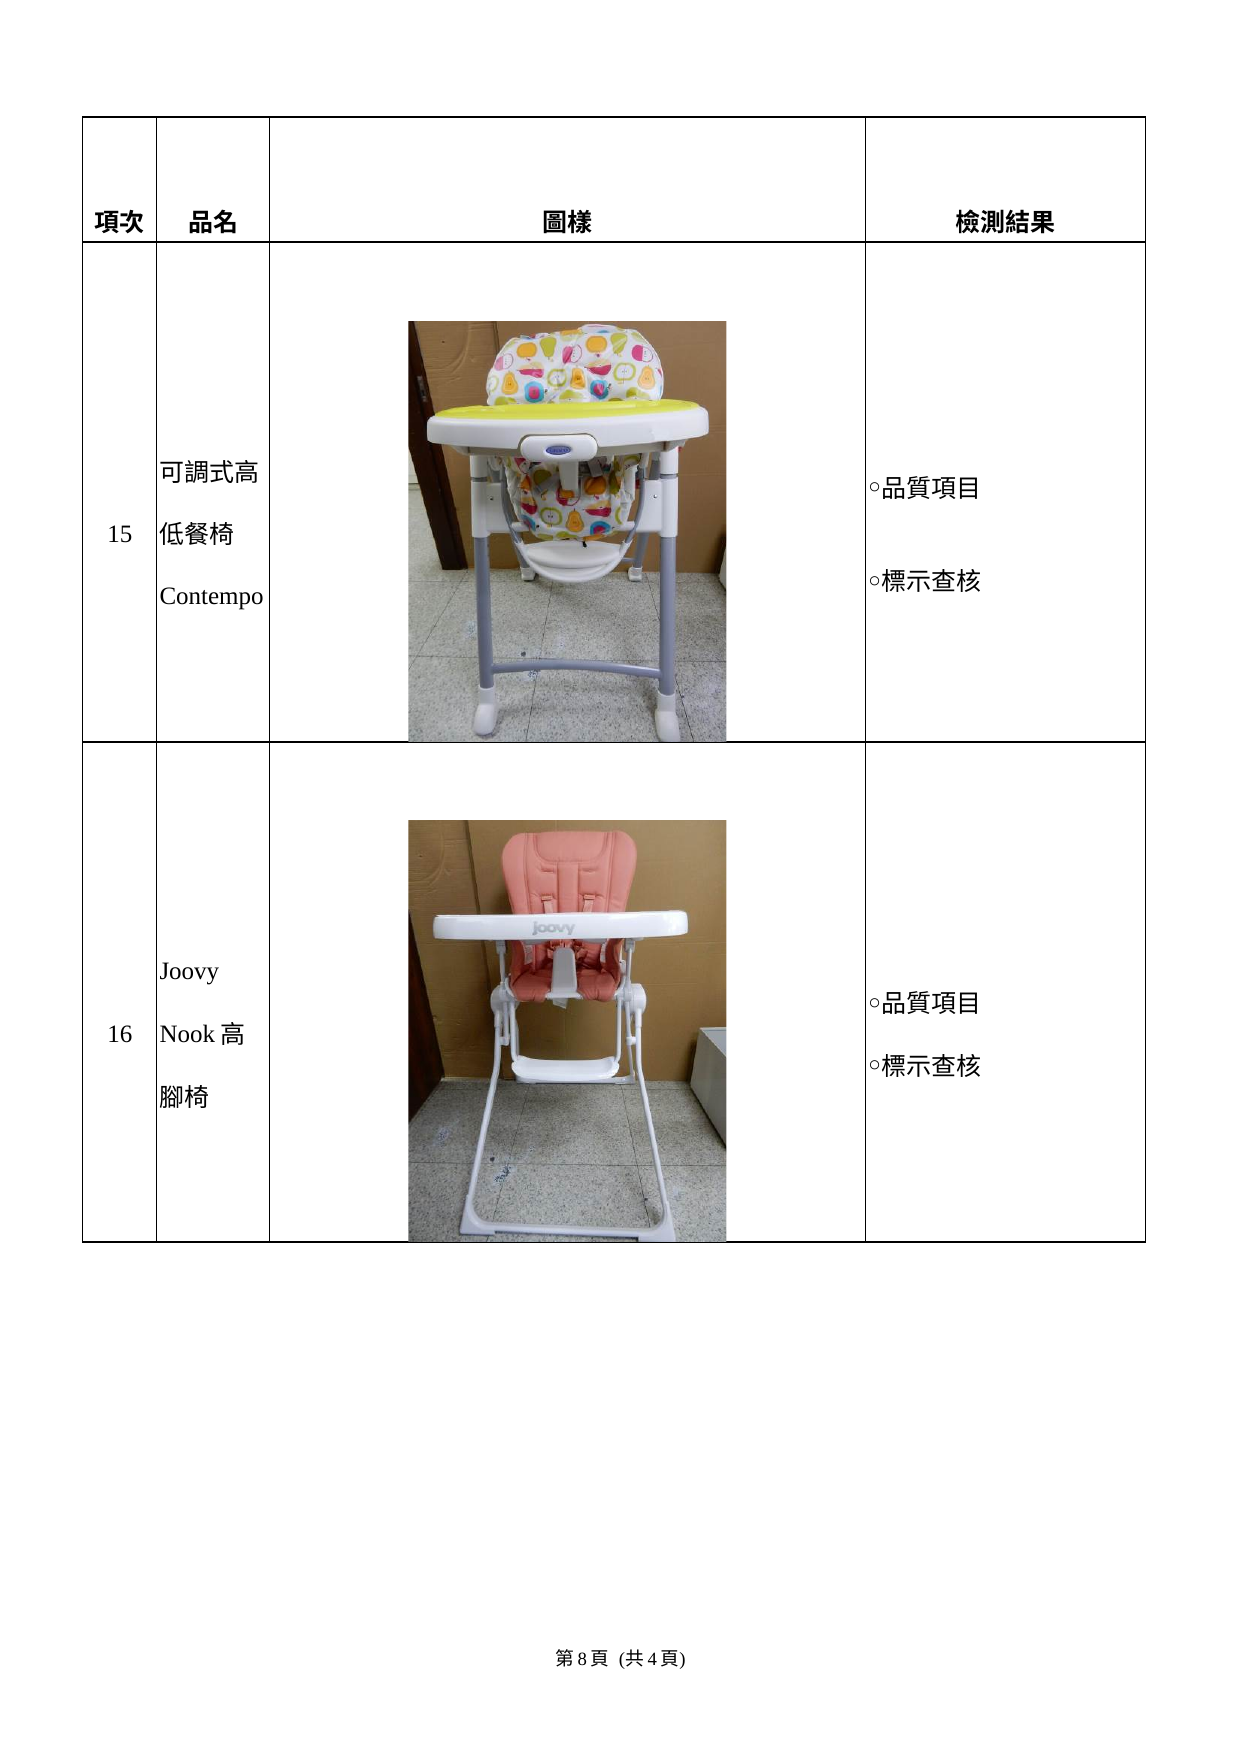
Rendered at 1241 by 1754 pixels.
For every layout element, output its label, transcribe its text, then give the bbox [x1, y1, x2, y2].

table_cell Joovy Nook高腳椅 [157, 743, 269, 1241]
table_header 圖樣 [270, 118, 865, 241]
table_cell 16 [83, 743, 156, 1241]
table_cell 15 [83, 243, 156, 741]
table_cell [270, 243, 865, 741]
table_cell ○品質項目 ○標示查核 [866, 243, 1145, 741]
table_cell ○品質項目 ○標示查核 [866, 743, 1145, 1241]
table_header 項次 [83, 118, 156, 241]
table_cell [270, 743, 865, 1241]
table_header 品名 [157, 118, 269, 241]
table_header 檢測結果 [866, 118, 1145, 241]
table_cell 可調式高低餐椅Contempo [157, 243, 269, 741]
